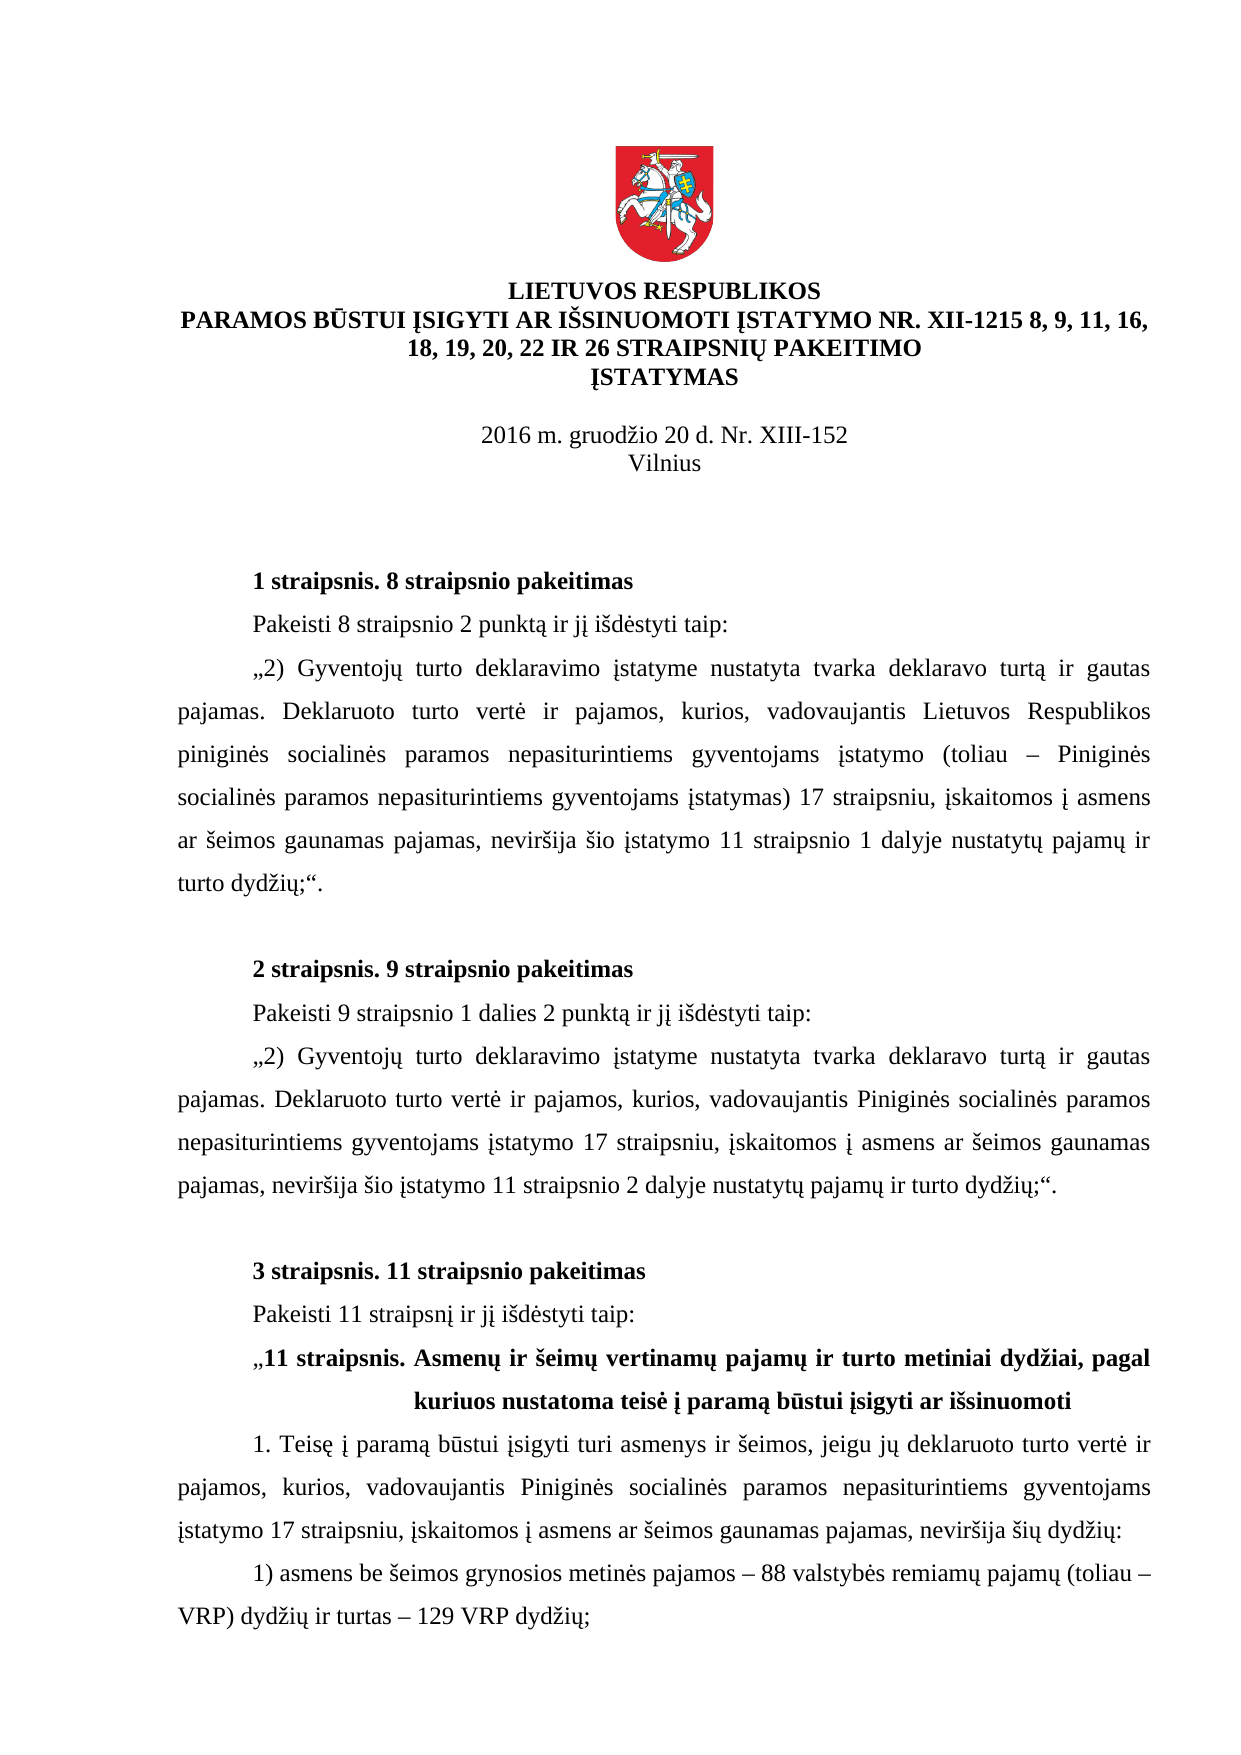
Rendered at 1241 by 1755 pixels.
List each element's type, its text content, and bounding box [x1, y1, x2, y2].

text 3 straipsnis. 11 straipsnio pakeitimas [177, 1256, 1152, 1285]
text Vilnius [177, 448, 1152, 477]
text 2016 m. gruodžio 20 d. Nr. XIII-152 [177, 420, 1152, 448]
text 1) asmens be šeimos grynosios metinės pajamos – 88 valstybės remiamų pajamų (toliau – VRP) dydžių ir turtas – 129 VRP dydžių; [177, 1558, 1152, 1630]
text „2) Gyventojų turto deklaravimo įstatyme nustatyta tvarka deklaravo turtą ir gautas pajamas. Deklaruoto turto vertė ir pajamos, kurios, vadovaujantis Lietuvos Respublikos piniginės socialinės paramos nepasiturintiems gyventojams įstatymo (toliau – Piniginės socialinės paramos nepasiturintiems gyventojams įstatymas) 17 straipsniu, įskaitomos į asmens ar šeimos gaunamas pajamas, neviršija šio įstatymo 11 straipsnio 1 dalyje nustatytų pajamų ir turto dydžių;“. [177, 653, 1152, 897]
text Pakeisti 11 straipsnį ir jį išdėstyti taip: [177, 1299, 1152, 1328]
text 1. Teisę į paramą būstui įsigyti turi asmenys ir šeimos, jeigu jų deklaruoto turto vertė ir pajamos, kurios, vadovaujantis Piniginės socialinės paramos nepasiturintiems gyventojams įstatymo 17 straipsniu, įskaitomos į asmens ar šeimos gaunamas pajamas, neviršija šių dydžių: [177, 1429, 1152, 1544]
text „11 straipsnis. Asmenų ir šeimų vertinamų pajamų ir turto metiniai dydžiai, pagal kuriuos nustatoma teisė į paramą būstui įsigyti ar išsinuomoti [252, 1343, 1152, 1414]
text PARAMOS BŪSTUI ĮSIGYTI AR IŠSINUOMOTI ĮSTATYMO NR. XII-1215 8, 9, 11, 16, 18, 19, 20, 22 IR 26 STRAIPSNIŲ PAKEITIMO [177, 305, 1152, 362]
text Pakeisti 8 straipsnio 2 punktą ir jį išdėstyti taip: [177, 609, 1152, 638]
text LIETUVOS RESPUBLIKOS [177, 276, 1152, 305]
text ĮSTATYMAS [177, 362, 1152, 391]
text „2) Gyventojų turto deklaravimo įstatyme nustatyta tvarka deklaravo turtą ir gautas pajamas. Deklaruoto turto vertė ir pajamos, kurios, vadovaujantis Piniginės socialinės paramos nepasiturintiems gyventojams įstatymo 17 straipsniu, įskaitomos į asmens ar šeimos gaunamas pajamas, neviršija šio įstatymo 11 straipsnio 2 dalyje nustatytų pajamų ir turto dydžių;“. [177, 1041, 1152, 1199]
text 2 straipsnis. 9 straipsnio pakeitimas [177, 954, 1152, 983]
text Pakeisti 9 straipsnio 1 dalies 2 punktą ir jį išdėstyti taip: [177, 998, 1152, 1026]
text 1 straipsnis. 8 straipsnio pakeitimas [177, 566, 1152, 595]
